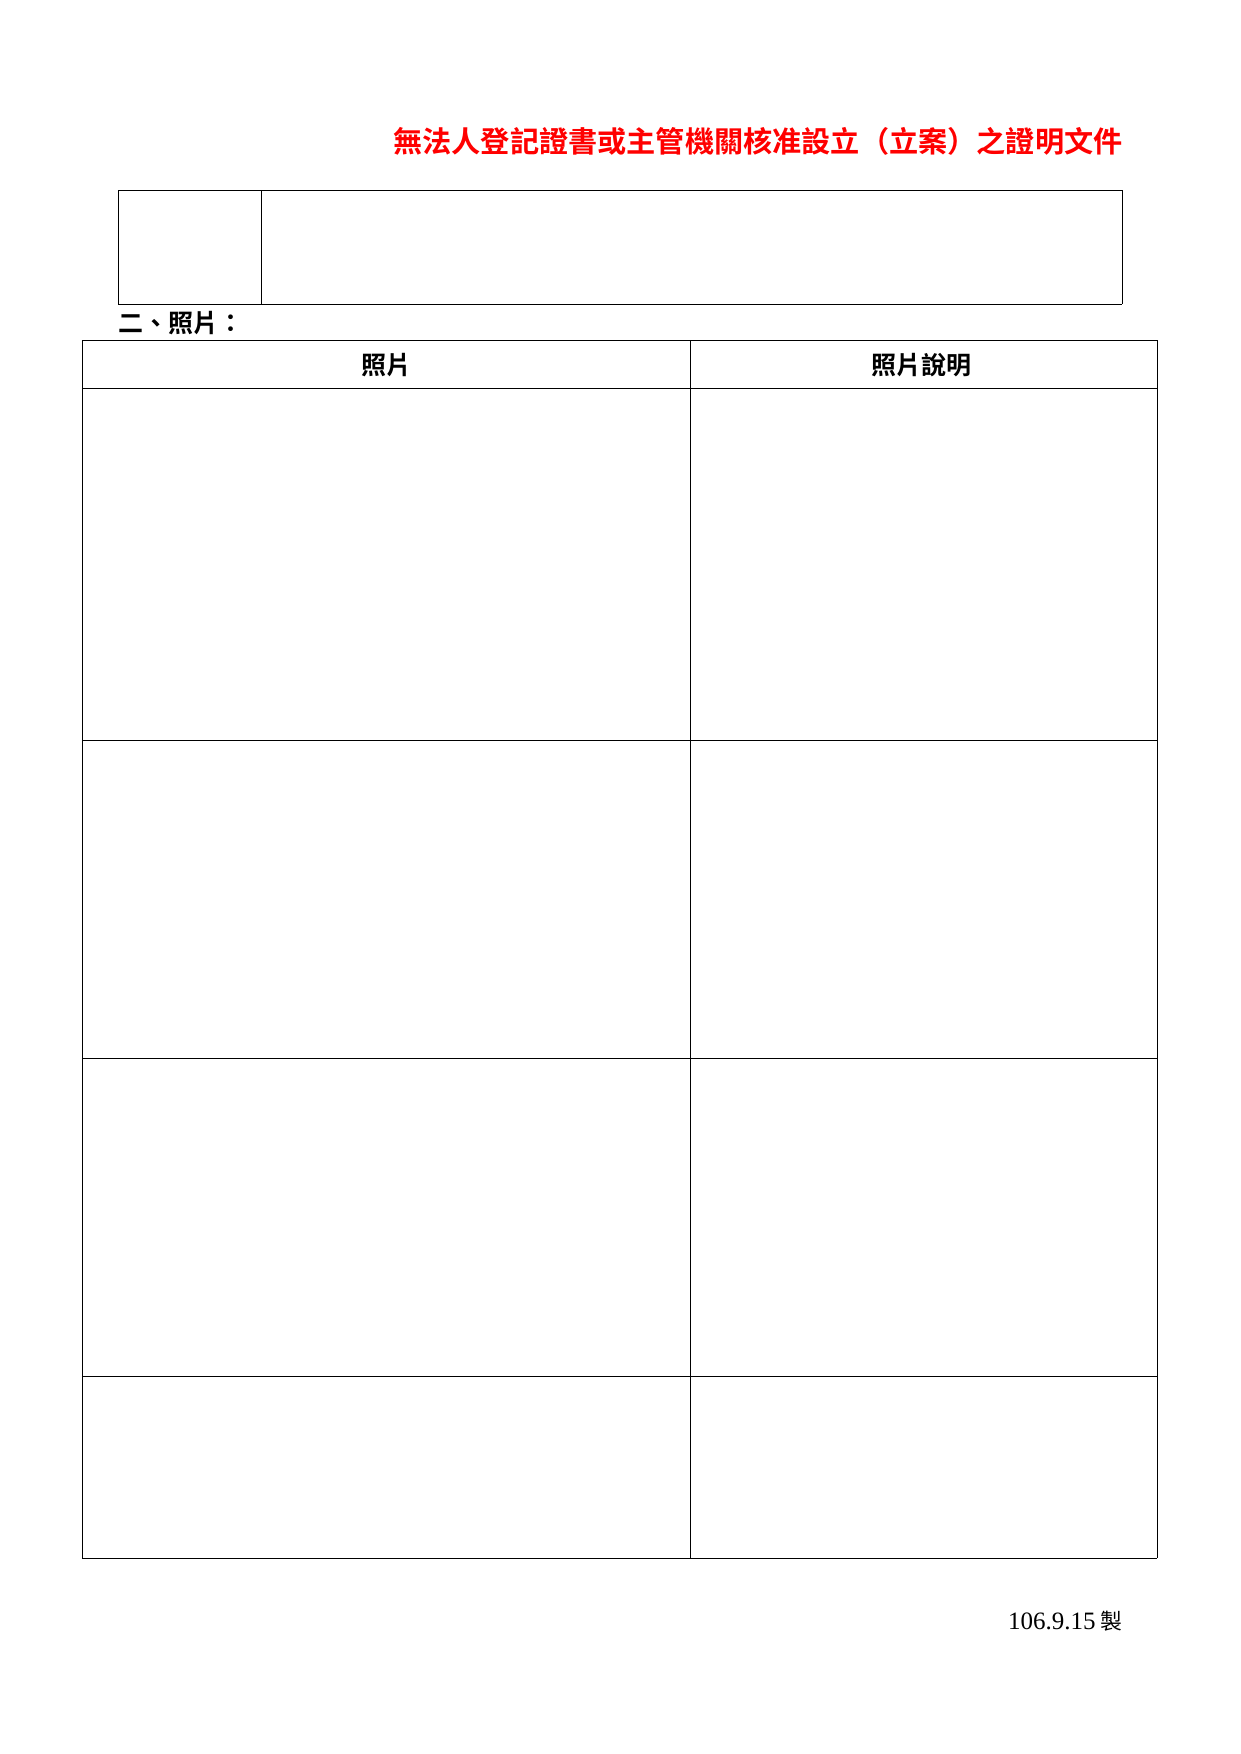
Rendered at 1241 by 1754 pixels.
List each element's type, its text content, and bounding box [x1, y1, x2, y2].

table_cell [83, 1059, 690, 1376]
text 二、照片： [118, 305, 1122, 340]
table_cell [691, 1059, 1157, 1376]
table_cell [262, 191, 1122, 304]
table_cell [691, 741, 1157, 1058]
table_cell [691, 1377, 1157, 1558]
table_cell [119, 191, 261, 304]
table_cell [83, 741, 690, 1058]
table_cell [691, 389, 1157, 740]
table_header 照片 [83, 341, 690, 388]
table_header 照片說明 [691, 341, 1157, 388]
table_cell [83, 389, 690, 740]
table_cell [83, 1377, 690, 1558]
